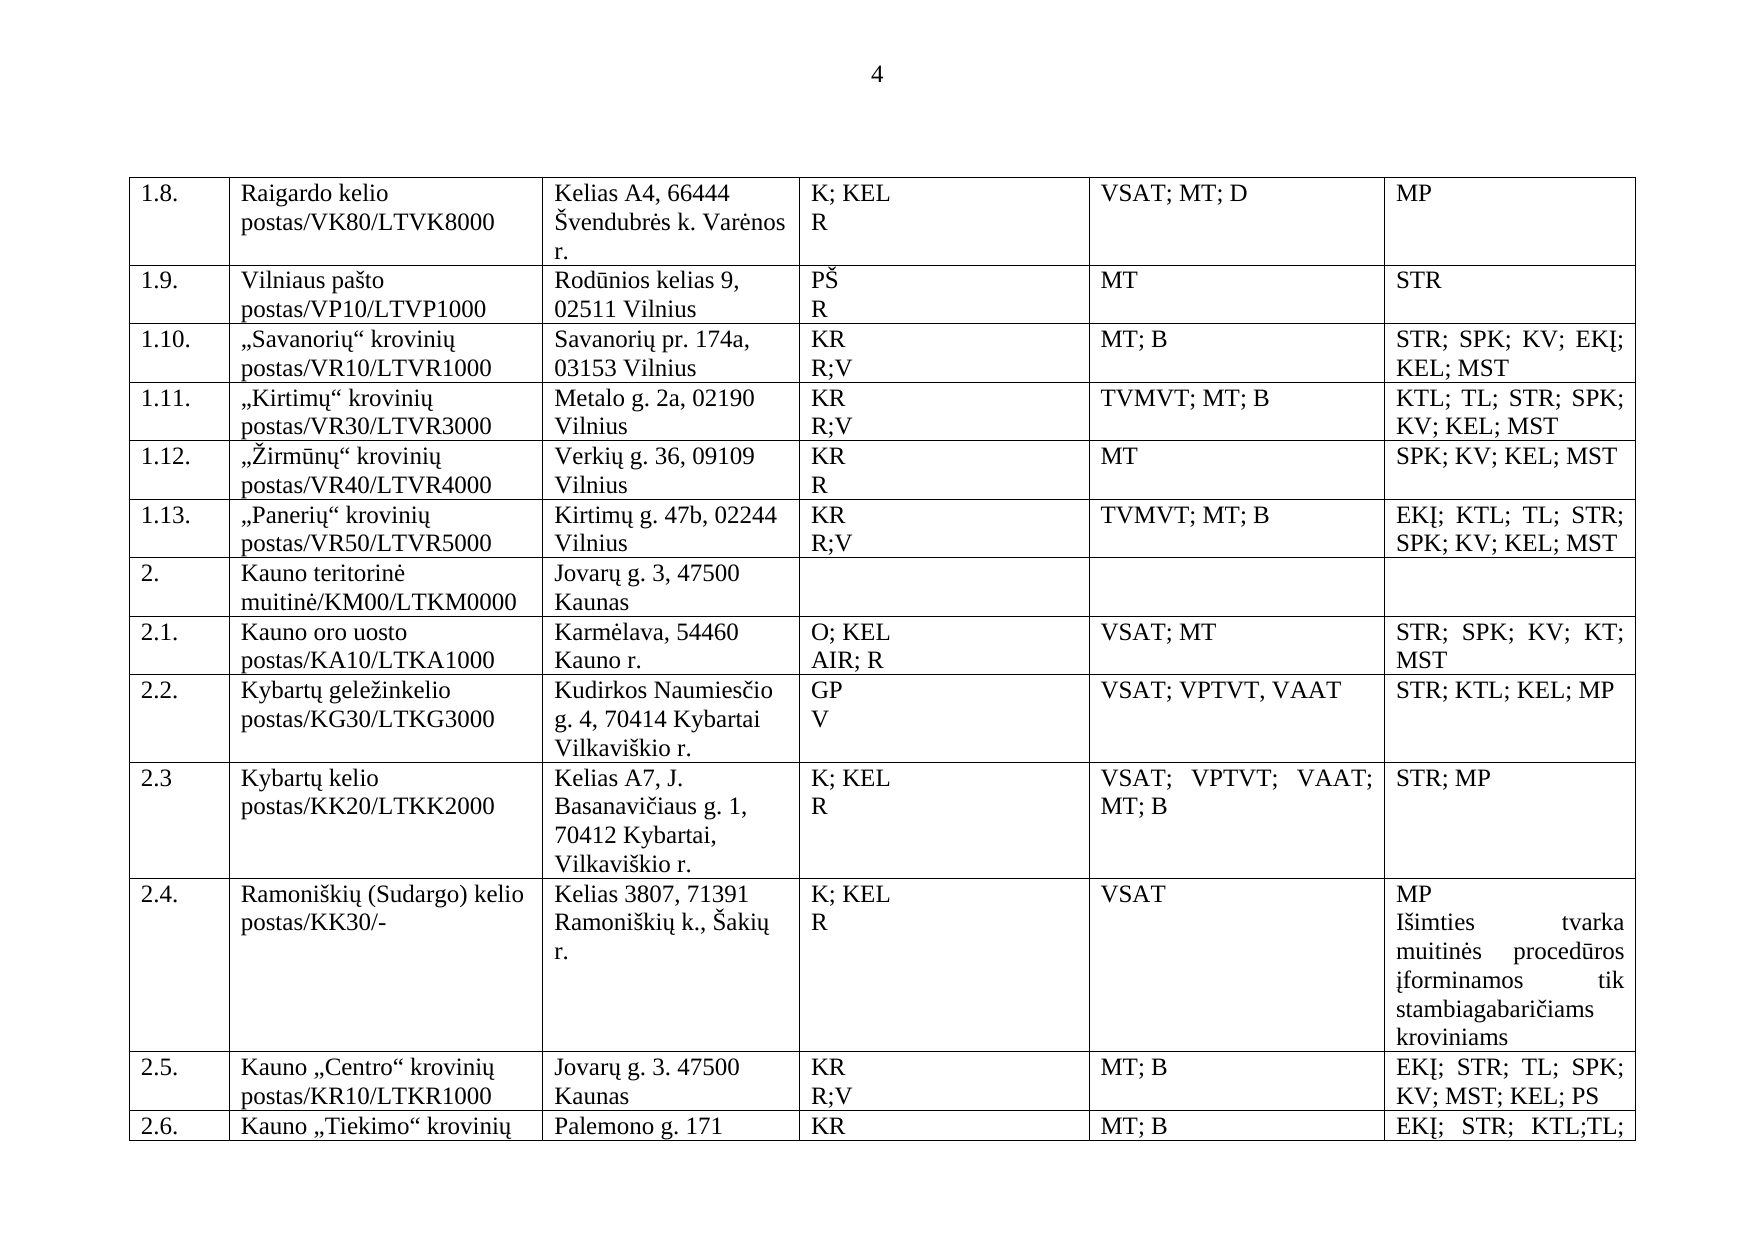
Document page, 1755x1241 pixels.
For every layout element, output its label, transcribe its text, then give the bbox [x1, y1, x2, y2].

table_cell Vilniaus pašto postas/VP10/LTVP1000 [230, 266, 542, 323]
table_cell VSAT [1090, 879, 1384, 1051]
table_cell STR; SPK; KV; EKĮ; KEL; MST [1385, 324, 1635, 382]
table_cell 2.6. [130, 1111, 229, 1139]
table_cell Savanorių pr. 174a, 03153 Vilnius [543, 324, 799, 382]
table_cell STR [1385, 266, 1635, 323]
table_cell 2.2. [130, 675, 229, 762]
table_cell Rodūnios kelias 9, 02511 Vilnius [543, 266, 799, 323]
table_cell 1.10. [130, 324, 229, 382]
table_cell 2.4. [130, 879, 229, 1051]
table_cell SPK; KV; KEL; MST [1385, 441, 1635, 499]
table_cell MT [1090, 441, 1384, 499]
table_cell TVMVT; MT; B [1090, 383, 1384, 440]
table_cell MT; B [1090, 1111, 1384, 1139]
table_cell „Kirtimų“ krovinių postas/VR30/LTVR3000 [230, 383, 542, 440]
table_cell Raigardo kelio postas/VK80/LTVK8000 [230, 178, 542, 264]
table_cell Kelias 3807, 71391 Ramoniškių k., Šakių r. [543, 879, 799, 1051]
table_cell Jovarų g. 3. 47500 Kaunas [543, 1052, 799, 1110]
table_cell PŠ R [800, 266, 1089, 323]
table_cell Karmėlava, 54460 Kauno r. [543, 617, 799, 674]
table_cell Kauno „Tiekimo“ krovinių [230, 1111, 542, 1139]
table_cell GP V [800, 675, 1089, 762]
table_cell Kelias A7, J. Basanavičiaus g. 1, 70412 Kybartai, Vilkaviškio r. [543, 763, 799, 878]
table_cell MT [1090, 266, 1384, 323]
table_cell Jovarų g. 3, 47500 Kaunas [543, 558, 799, 616]
table_cell KR R;V [800, 324, 1089, 382]
table_cell Verkių g. 36, 09109 Vilnius [543, 441, 799, 499]
table_cell Kudirkos Naumiesčio g. 4, 70414 Kybartai Vilkaviškio r. [543, 675, 799, 762]
table_cell STR; MP [1385, 763, 1635, 878]
table_cell Metalo g. 2a, 02190 Vilnius [543, 383, 799, 440]
table_cell VSAT; VPTVT, VAAT [1090, 675, 1384, 762]
table_cell Kauno oro uosto postas/KA10/LTKA1000 [230, 617, 542, 674]
table_cell 1.9. [130, 266, 229, 323]
table_cell MP [1385, 178, 1635, 264]
table_cell TVMVT; MT; B [1090, 500, 1384, 557]
table_cell MP Išimties tvarka muitinės procedūros įforminamos tik stambiagabaričiams kroviniams [1385, 879, 1635, 1051]
table_cell Ramoniškių (Sudargo) kelio postas/KK30/- [230, 879, 542, 1051]
table_cell 2.3 [130, 763, 229, 878]
table_cell [800, 558, 1089, 616]
table_cell STR; SPK; KV; KT; MST [1385, 617, 1635, 674]
table_cell KR [800, 1111, 1089, 1139]
table_cell 1.13. [130, 500, 229, 557]
table_cell MT; B [1090, 324, 1384, 382]
table_cell 2. [130, 558, 229, 616]
table_cell Kauno „Centro“ krovinių postas/KR10/LTKR1000 [230, 1052, 542, 1110]
table_cell VSAT; MT [1090, 617, 1384, 674]
table_cell STR; KTL; KEL; MP [1385, 675, 1635, 762]
table_cell [1090, 558, 1384, 616]
table_cell Kirtimų g. 47b, 02244 Vilnius [543, 500, 799, 557]
table_cell EKĮ; KTL; TL; STR; SPK; KV; KEL; MST [1385, 500, 1635, 557]
table_cell O; KEL AIR; R [800, 617, 1089, 674]
table_cell MT; B [1090, 1052, 1384, 1110]
table_cell K; KEL R [800, 178, 1089, 264]
table_cell Kauno teritorinė muitinė/KM00/LTKM0000 [230, 558, 542, 616]
table_cell VSAT; MT; D [1090, 178, 1384, 264]
table_cell Kybartų geležinkelio postas/KG30/LTKG3000 [230, 675, 542, 762]
table_cell Palemono g. 171 [543, 1111, 799, 1139]
table_cell „Panerių“ krovinių postas/VR50/LTVR5000 [230, 500, 542, 557]
table_cell „Žirmūnų“ krovinių postas/VR40/LTVR4000 [230, 441, 542, 499]
table_cell K; KEL R [800, 879, 1089, 1051]
table_cell Kybartų kelio postas/KK20/LTKK2000 [230, 763, 542, 878]
table_cell VSAT; VPTVT; VAAT; MT; B [1090, 763, 1384, 878]
table_cell K; KEL R [800, 763, 1089, 878]
table_cell EKĮ; STR; KTL;TL; [1385, 1111, 1635, 1139]
table_cell KTL; TL; STR; SPK; KV; KEL; MST [1385, 383, 1635, 440]
table_cell 1.11. [130, 383, 229, 440]
table_cell [1385, 558, 1635, 616]
table_cell KR R [800, 441, 1089, 499]
table_cell „Savanorių“ krovinių postas/VR10/LTVR1000 [230, 324, 542, 382]
table_cell KR R;V [800, 383, 1089, 440]
table_cell 2.1. [130, 617, 229, 674]
table_cell KR R;V [800, 1052, 1089, 1110]
table_cell KR R;V [800, 500, 1089, 557]
table_cell 1.12. [130, 441, 229, 499]
table_cell EKĮ; STR; TL; SPK; KV; MST; KEL; PS [1385, 1052, 1635, 1110]
table_cell Kelias A4, 66444 Švendubrės k. Varėnos r. [543, 178, 799, 264]
table_cell 1.8. [130, 178, 229, 264]
table_cell 2.5. [130, 1052, 229, 1110]
